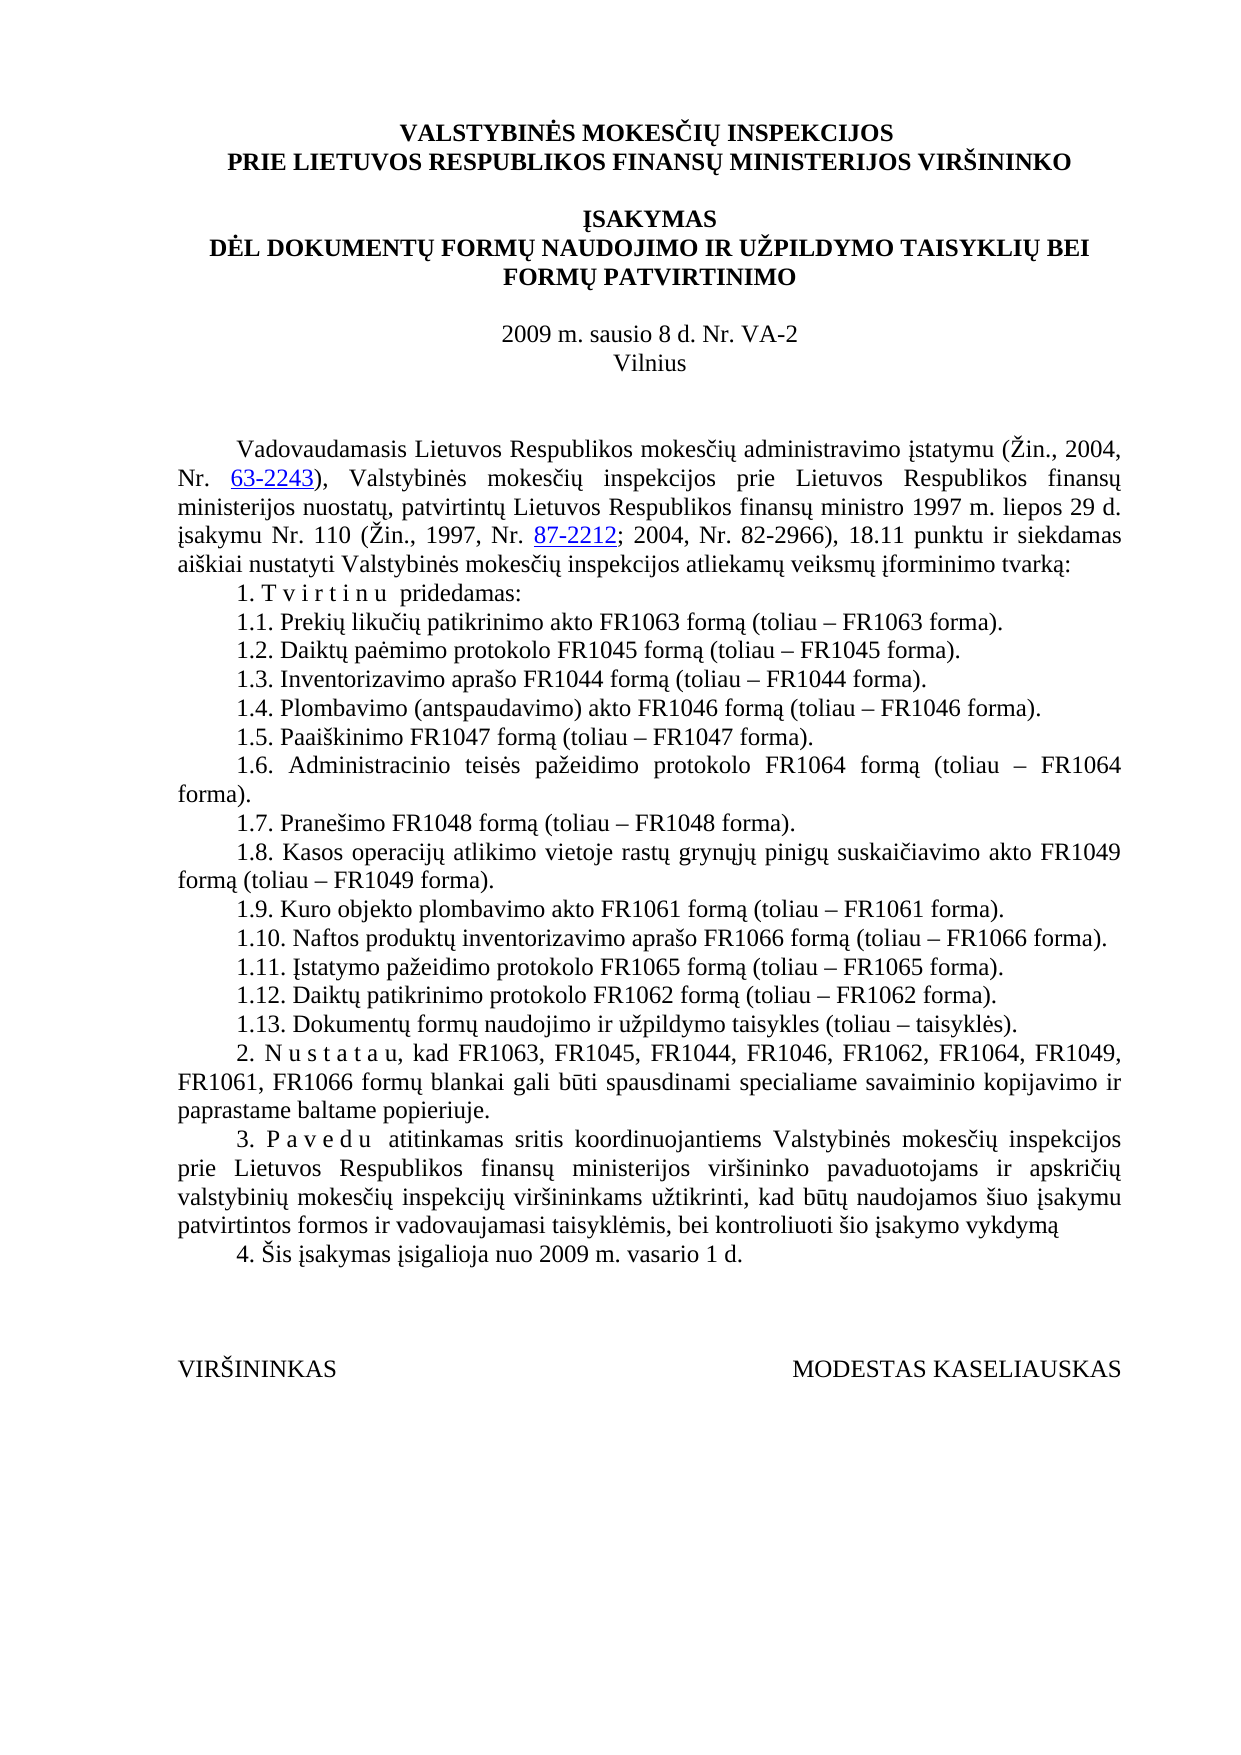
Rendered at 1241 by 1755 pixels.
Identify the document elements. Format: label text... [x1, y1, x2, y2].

text VALSTYBINĖS MOKESČIŲ INSPEKCIJOS [177, 118, 1122, 147]
text Vilnius [177, 348, 1122, 377]
text VIRŠININKAS MODESTAS KASELIAUSKAS [177, 1354, 1122, 1383]
text 1.7. Pranešimo FR1048 formą (toliau – FR1048 forma). [177, 808, 1122, 837]
text 1.2. Daiktų paėmimo protokolo FR1045 formą (toliau – FR1045 forma). [177, 636, 1122, 664]
text 1.11. Įstatymo pažeidimo protokolo FR1065 formą (toliau – FR1065 forma). [177, 952, 1122, 981]
text 1.9. Kuro objekto plombavimo akto FR1061 formą (toliau – FR1061 forma). [177, 894, 1122, 923]
text 2. Nustatau, kad FR1063, FR1045, FR1044, FR1046, FR1062, FR1064, FR1049, FR1061, FR1066 formų blankai gali būti spausdinami specialiame savaiminio kopijavimo ir paprastame baltame popieriuje. [177, 1038, 1122, 1124]
text 1.13. Dokumentų formų naudojimo ir užpildymo taisykles (toliau – taisyklės). [177, 1009, 1122, 1038]
text 1.12. Daiktų patikrinimo protokolo FR1062 formą (toliau – FR1062 forma). [177, 981, 1122, 1009]
text 1.6. Administracinio teisės pažeidimo protokolo FR1064 formą (toliau – FR1064 forma). [177, 751, 1122, 808]
text 1.8. Kasos operacijų atlikimo vietoje rastų grynųjų pinigų suskaičiavimo akto FR1049 formą (toliau – FR1049 forma). [177, 837, 1122, 894]
text ĮSAKYMAS [177, 204, 1122, 233]
text DĖL DOKUMENTŲ FORMŲ NAUDOJIMO IR UŽPILDYMO TAISYKLIŲ BEI FORMŲ PATVIRTINIMO [177, 233, 1122, 291]
text 1. Tvirtinu pridedamas: [177, 578, 1122, 607]
text Vadovaudamasis Lietuvos Respublikos mokesčių administravimo įstatymu (Žin., 2004, Nr. 63-2243), Valstybinės mokesčių inspekcijos prie Lietuvos Respublikos finansų ministerijos nuostatų, patvirtintų Lietuvos Respublikos finansų ministro 1997 m. liepos 29 d. įsakymu Nr. 110 (Žin., 1997, Nr. 87-2212; 2004, Nr. 82-2966), 18.11 punktu ir siekdamas aiškiai nustatyti Valstybinės mokesčių inspekcijos atliekamų veiksmų įforminimo tvarką: [177, 434, 1122, 578]
text 1.3. Inventorizavimo aprašo FR1044 formą (toliau – FR1044 forma). [177, 664, 1122, 693]
text 2009 m. sausio 8 d. Nr. VA-2 [177, 319, 1122, 348]
text 1.4. Plombavimo (antspaudavimo) akto FR1046 formą (toliau – FR1046 forma). [177, 693, 1122, 722]
text PRIE LIETUVOS RESPUBLIKOS FINANSŲ MINISTERIJOS VIRŠININKO [177, 147, 1122, 176]
text 1.5. Paaiškinimo FR1047 formą (toliau – FR1047 forma). [177, 722, 1122, 751]
text 4. Šis įsakymas įsigalioja nuo 2009 m. vasario 1 d. [177, 1239, 1122, 1268]
text 1.1. Prekių likučių patikrinimo akto FR1063 formą (toliau – FR1063 forma). [177, 607, 1122, 636]
text 3. Pavedu atitinkamas sritis koordinuojantiems Valstybinės mokesčių inspekcijos prie Lietuvos Respublikos finansų ministerijos viršininko pavaduotojams ir apskričių valstybinių mokesčių inspekcijų viršininkams užtikrinti, kad būtų naudojamos šiuo įsakymu patvirtintos formos ir vadovaujamasi taisyklėmis, bei kontroliuoti šio įsakymo vykdymą [177, 1124, 1122, 1239]
text 1.10. Naftos produktų inventorizavimo aprašo FR1066 formą (toliau – FR1066 forma). [177, 923, 1122, 952]
